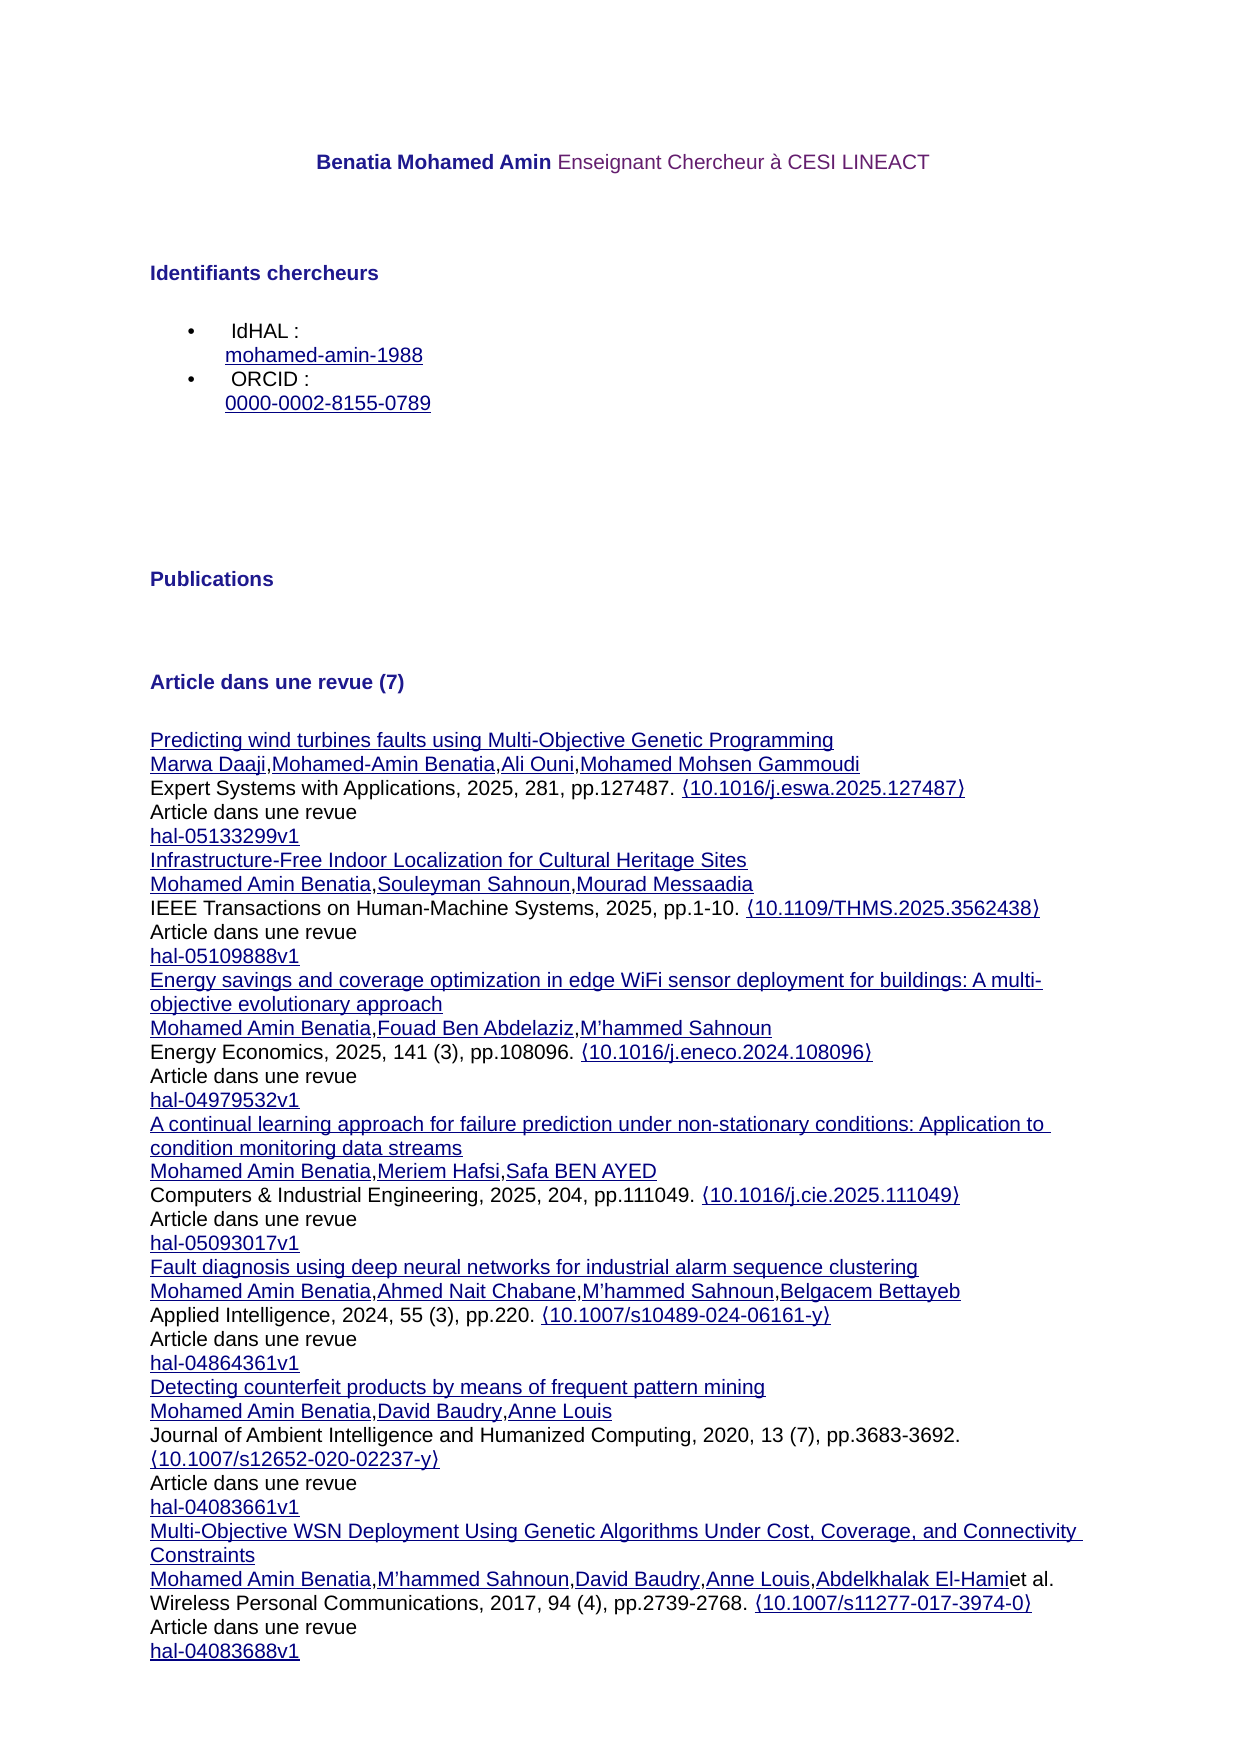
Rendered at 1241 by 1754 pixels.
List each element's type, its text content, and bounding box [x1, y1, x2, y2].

table_cell Detecting counterfeit products by means of frequent pattern mining Mohamed Amin Benatia,David Baudry,Anne Louis Journal of Ambient Intelligence and Humanized Computing, 2020, 13 (7), pp.3683-3692. ⟨10.1007/s12652-020-02237-y⟩ Article dans une revue hal-04083661v1 [150, 1375, 1090, 1519]
table_header Predicting wind turbines faults using Multi-Objective Genetic Programming Marwa Daaji,Mohamed-Amin Benatia,Ali Ouni,Mohamed Mohsen Gammoudi Expert Systems with Applications, 2025, 281, pp.127487. ⟨10.1016/j.eswa.2025.127487⟩ Article dans une revue hal-05133299v1 [150, 728, 1090, 848]
table_cell Infrastructure-Free Indoor Localization for Cultural Heritage Sites Mohamed Amin Benatia,Souleyman Sahnoun,Mourad Messaadia IEEE Transactions on Human-Machine Systems, 2025, pp.1-10. ⟨10.1109/THMS.2025.3562438⟩ Article dans une revue hal-05109888v1 [150, 848, 1090, 968]
list IdHAL : [187, 319, 1090, 343]
list ORCID : [187, 367, 1090, 391]
subtitle Article dans une revue (7) [150, 670, 1090, 694]
list 0000-0002-8155-0789 [187, 391, 1090, 414]
table_cell Fault diagnosis using deep neural networks for industrial alarm sequence clustering Mohamed Amin Benatia,Ahmed Nait Chabane,M’hammed Sahnoun,Belgacem Bettayeb Applied Intelligence, 2024, 55 (3), pp.220. ⟨10.1007/s10489-024-06161-y⟩ Article dans une revue hal-04864361v1 [150, 1255, 1090, 1375]
subtitle Publications [150, 567, 1090, 591]
subtitle Identifiants chercheurs [150, 260, 1090, 284]
table_cell Multi-Objective WSN Deployment Using Genetic Algorithms Under Cost, Coverage, and Connectivity Constraints Mohamed Amin Benatia,M’hammed Sahnoun,David Baudry,Anne Louis,Abdelkhalak El-Hamiet al. Wireless Personal Communications, 2017, 94 (4), pp.2739-2768. ⟨10.1007/s11277-017-3974-0⟩ Article dans une revue hal-04083688v1 [150, 1519, 1090, 1662]
list mohamed-amin-1988 [187, 343, 1090, 367]
subtitle Benatia Mohamed Amin Enseignant Chercheur à CESI LINEACT [150, 150, 1090, 174]
table_cell Energy savings and coverage optimization in edge WiFi sensor deployment for buildings: A multi-objective evolutionary approach Mohamed Amin Benatia,Fouad Ben Abdelaziz,M’hammed Sahnoun Energy Economics, 2025, 141 (3), pp.108096. ⟨10.1016/j.eneco.2024.108096⟩ Article dans une revue hal-04979532v1 [150, 968, 1090, 1111]
table_cell A continual learning approach for failure prediction under non-stationary conditions: Application to condition monitoring data streams Mohamed Amin Benatia,Meriem Hafsi,Safa BEN AYED Computers & Industrial Engineering, 2025, 204, pp.111049. ⟨10.1016/j.cie.2025.111049⟩ Article dans une revue hal-05093017v1 [150, 1111, 1090, 1255]
